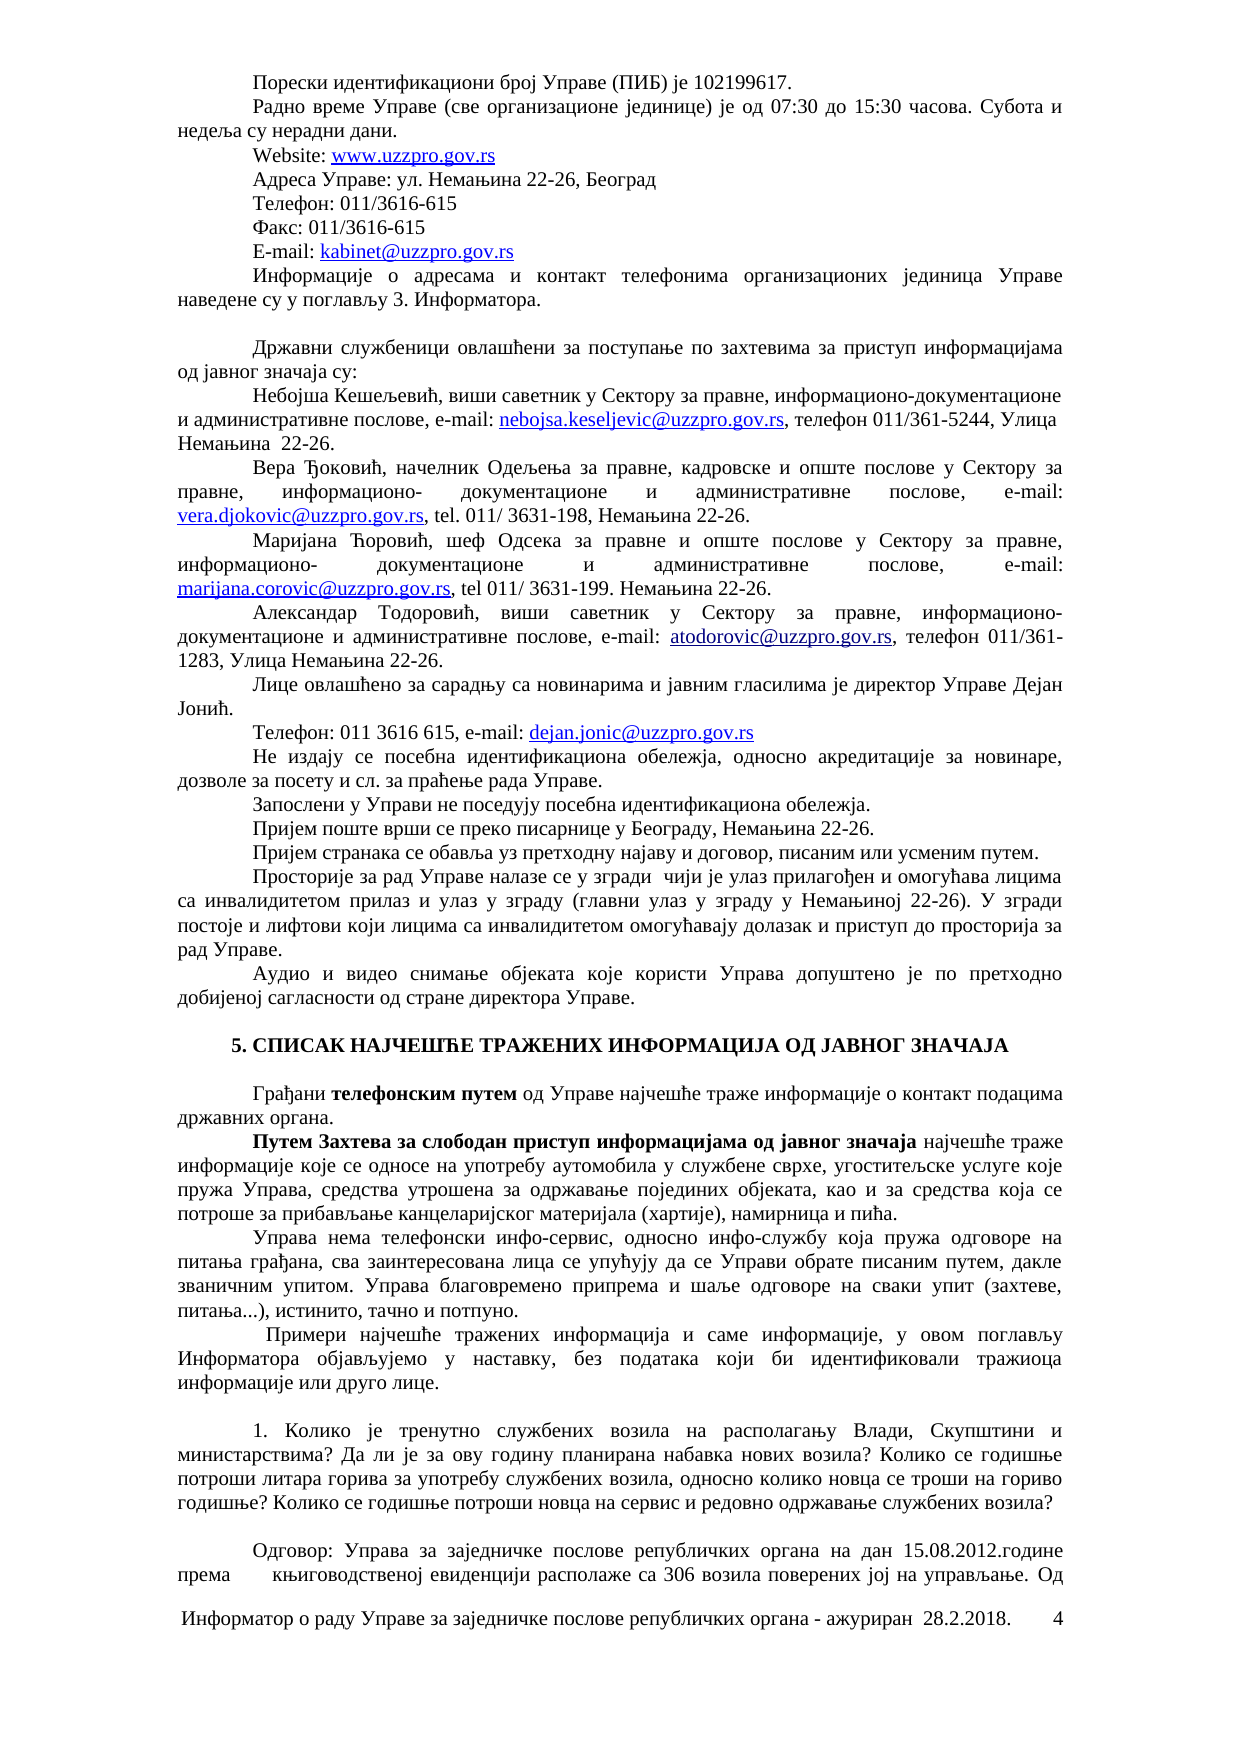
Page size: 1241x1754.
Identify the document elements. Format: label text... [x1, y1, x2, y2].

text Не издају се посебна идентификациона обележја, односно акредитације за новинаре, дозволе за посету и сл. за праћење рада Управе. [177, 744, 1063, 792]
text Управа нема телефонски инфо-сервис, односно инфо-службу која пружа одговоре на питања грађана, сва заинтересована лица се упућују да се Управи обрате писаним путем, дакле званичним упитом. Управа благовремено припрема и шаље одговоре на сваки упит (захтеве, питања...), истинито, тачно и потпуно. [177, 1225, 1063, 1322]
text Примери најчешће тражених информација и саме информације, у овом поглављу Информатора објављујемо у наставку, без података који би идентификовали тражиоца информације или друго лице. [177, 1322, 1063, 1394]
text Информације о адресама и контакт телефонима организационих јединица Управе наведене су у поглављу 3. Информатора. [177, 263, 1063, 311]
text Телефон: 011/3616-615 [177, 191, 1063, 215]
text Маријана Ћоровић, шеф Одсека за правне и опште послове у Сектору за правне, информационо- документационе и административне послове, e-mail: marijana.corovic@uzzpro.gov.rs, tel 011/ 3631-199. Немањина 22-26. [177, 527, 1063, 600]
text Пријем поште врши се преко писарнице у Београду, Немањина 22-26. [177, 816, 1063, 840]
text Грађани телефонским путем од Управе најчешће траже информације о контакт подацима државних органа. [177, 1081, 1063, 1129]
text Државни службеници овлашћени за поступање по захтевима за приступ информацијама од јавног значаја су: [177, 335, 1063, 383]
text Небојша Кешељевић, виши саветник у Сектору за правне, информационо-документационе и административне послове, e-mail: nebojsa.keseljevic@uzzpro.gov.rs, телефон 011/361-5244, Улица Немањина 22-26. [177, 383, 1063, 455]
text 5. СПИСАК НАЈЧЕШЋЕ ТРАЖЕНИХ ИНФОРМАЦИЈА ОД ЈАВНОГ ЗНАЧАЈА [177, 1033, 1063, 1057]
text Лице овлашћено за сарадњу са новинарима и јавним гласилима је директор Управе Дејан Јонић. [177, 672, 1063, 720]
text Александар Тодоровић, виши саветник у Сектору за правне, информационо-документационе и административне послове, e-mail: atodorovic@uzzpro.gov.rs, телефон 011/361-1283, Улица Немањина 22-26. [177, 600, 1063, 672]
text Факс: 011/3616-615 [177, 215, 1063, 239]
text Пријем странака се обавља уз претходну најаву и договор, писаним или усменим путем. [177, 840, 1063, 864]
text Адреса Управе: ул. Немањина 22-26, Београд [177, 167, 1063, 191]
text Одговор: Управа за заједничке послове републичких органа на дан 15.08.2012.године према књиговодственој евиденцији располаже са 306 возила поверених јој на управљање. Од [177, 1538, 1063, 1586]
text Аудио и видео снимање објеката које користи Управа допуштено је по претходно добијеној сагласности од стране директора Управе. [177, 961, 1063, 1009]
text Вера Ђоковић, начелник Одељења за правне, кадровске и опште послове у Сектору за правне, информационо- документационе и административне послове, e-mail: vera.djokovic@uzzpro.gov.rs, tel. 011/ 3631-198, Немањина 22-26. [177, 455, 1063, 527]
text Е-mail: kabinet@uzzpro.gov.rs [177, 239, 1063, 263]
text Радно време Управе (све организационе јединице) је од 07:30 до 15:30 часова. Субота и недеља су нерадни дани. [177, 94, 1063, 142]
text Телефон: 011 3616 615, e-mail: dejan.jonic@uzzpro.gov.rs [177, 720, 1063, 744]
text Просторије за рад Управе налазе се у згради чији је улаз прилагођен и омогућава лицима са инвалидитетом прилаз и улаз у зграду (главни улаз у зграду у Немањиној 22-26). У згради постоје и лифтови који лицима са инвалидитетом омогућавају долазак и приступ до просторија за рад Управе. [177, 864, 1063, 961]
text 1. Колико је тренутно службених возила на располагању Влади, Скупштини и министарствима? Да ли је за ову годину планирана набавка нових возила? Колико се годишње потроши литара горива за употребу службених возила, односно колико новца се троши на гориво годишње? Колико се годишње потроши новца на сервис и редовно одржавање службених возила? [177, 1418, 1063, 1514]
text Путем Захтева за слободан приступ информацијама од јавног значаја најчешће траже информације које се односе на употребу аутомобила у службене сврхе, угоститељске услуге које пружа Управа, средства утрошена за одржавање појединих објеката, као и за средства која се потроше за прибављање канцеларијског материјала (хартије), намирница и пића. [177, 1129, 1063, 1225]
text Порески идентификациони број Управе (ПИБ) је 102199617. [177, 70, 1063, 94]
text Website: www.uzzpro.gov.rs [177, 142, 1063, 167]
text Запослени у Управи не поседују посебна идентификациона обележја. [177, 792, 1063, 816]
